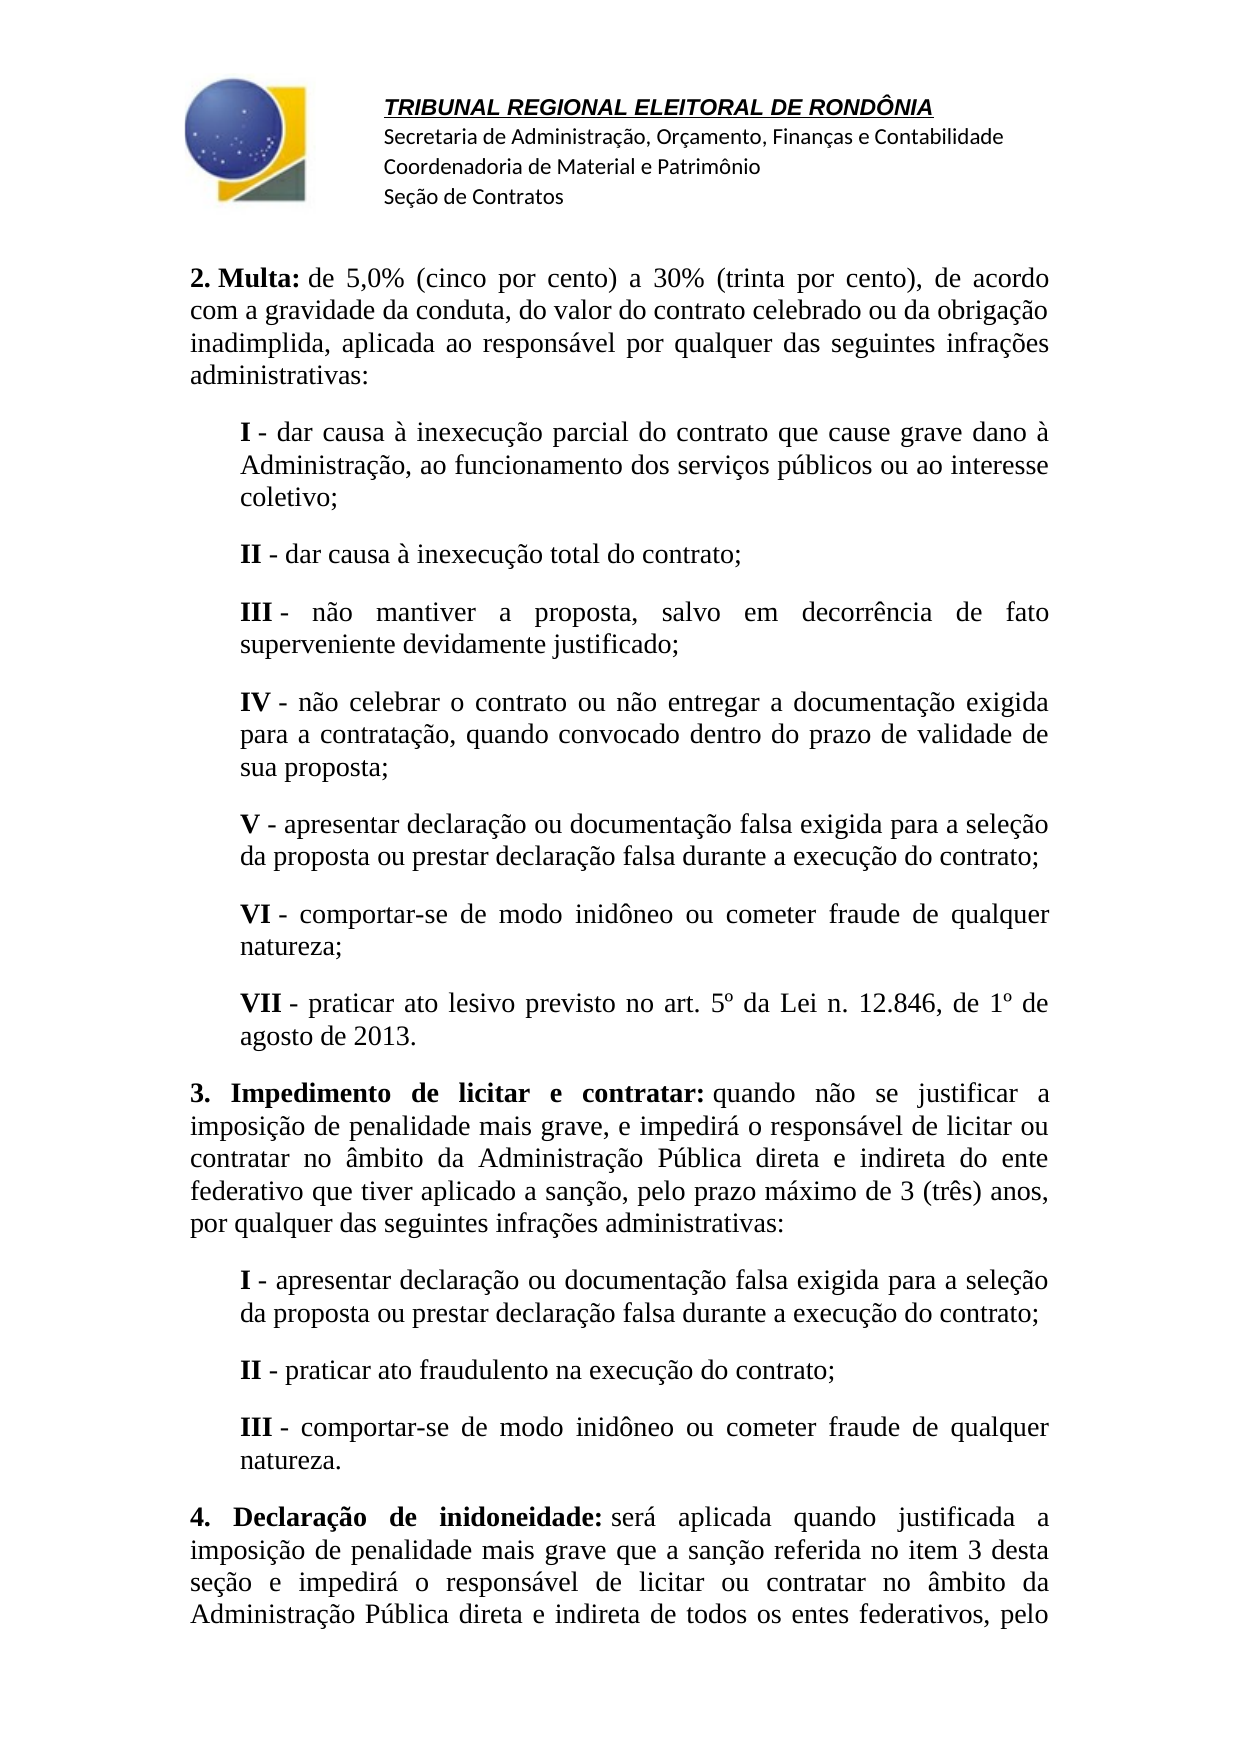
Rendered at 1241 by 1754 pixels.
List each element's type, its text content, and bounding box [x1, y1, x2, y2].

text 4. Declaração de inidoneidade: será aplicada quando justificada a imposição de penalidade mais grave que a sanção referida no item 3 desta seção e impedirá o responsável de licitar ou contratar no âmbito da Administração Pública direta e indireta de todos os entes federativos, pelo [190, 1500, 1051, 1630]
text 2. Multa: de 5,0% (cinco por cento) a 30% (trinta por cento), de acordo com a gravidade da conduta, do valor do contrato celebrado ou da obrigação inadimplida, aplicada ao responsável por qualquer das seguintes infrações administrativas: [190, 261, 1051, 390]
text VI - comportar-se de modo inidôneo ou cometer fraude de qualquer natureza; [240, 897, 1051, 962]
text VII - praticar ato lesivo previsto no art. 5º da Lei n. 12.846, de 1º de agosto de 2013. [240, 987, 1051, 1051]
text III - comportar-se de modo inidôneo ou cometer fraude de qualquer natureza. [240, 1411, 1051, 1475]
text IV - não celebrar o contrato ou não entregar a documentação exigida para a contratação, quando convocado dentro do prazo de validade de sua proposta; [240, 685, 1051, 782]
text III - não mantiver a proposta, salvo em decorrência de fato superveniente devidamente justificado; [240, 595, 1051, 660]
text V - apresentar declaração ou documentação falsa exigida para a seleção da proposta ou prestar declaração falsa durante a execução do contrato; [240, 807, 1051, 872]
text I - dar causa à inexecução parcial do contrato que cause grave dano à Administração, ao funcionamento dos serviços públicos ou ao interesse coletivo; [240, 415, 1051, 513]
text II - dar causa à inexecução total do contrato; [240, 538, 1051, 570]
text I - apresentar declaração ou documentação falsa exigida para a seleção da proposta ou prestar declaração falsa durante a execução do contrato; [240, 1263, 1051, 1328]
text II - praticar ato fraudulento na execução do contrato; [240, 1353, 1051, 1386]
text 3. Impedimento de licitar e contratar: quando não se justificar a imposição de penalidade mais grave, e impedirá o responsável de licitar ou contratar no âmbito da Administração Pública direta e indireta do ente federativo que tiver aplicado a sanção, pelo prazo máximo de 3 (três) anos, por qualquer das seguintes infrações administrativas: [190, 1076, 1051, 1238]
